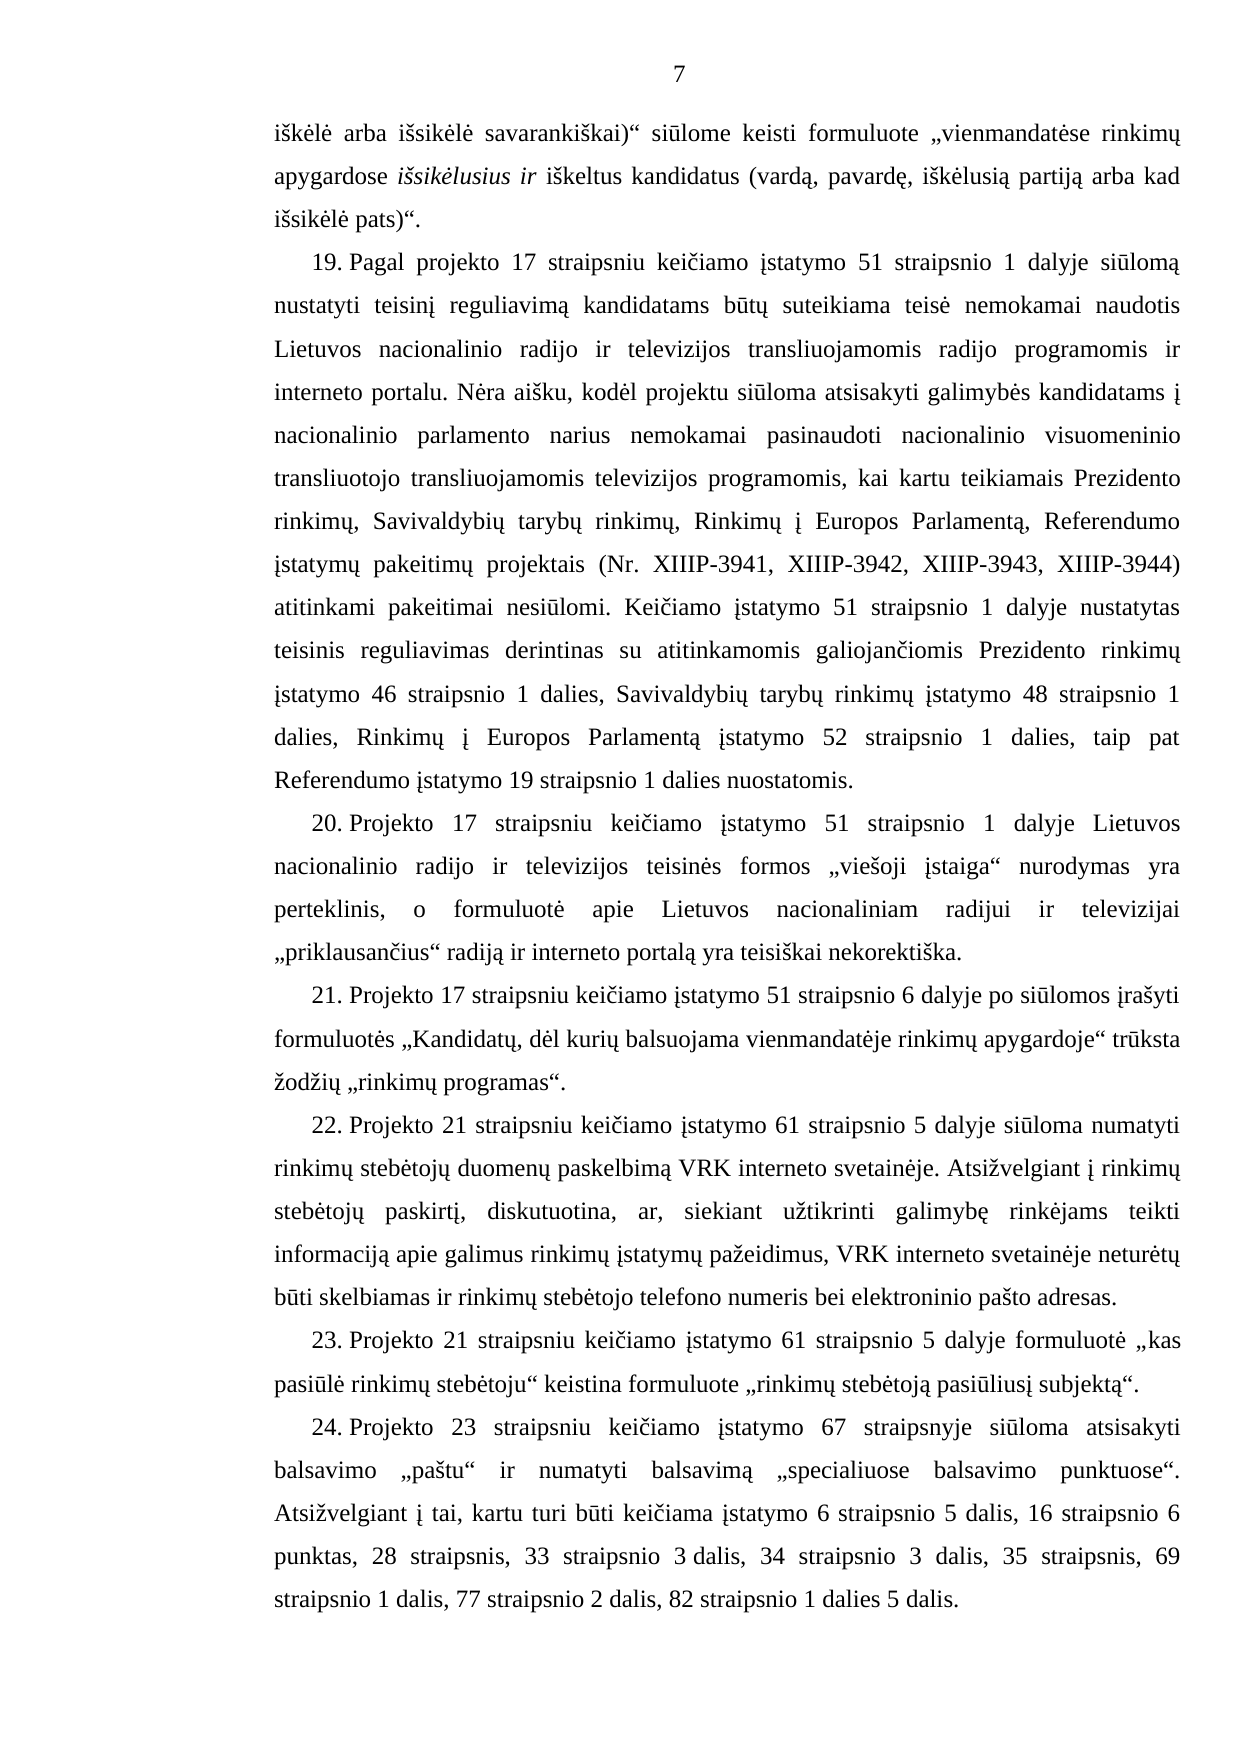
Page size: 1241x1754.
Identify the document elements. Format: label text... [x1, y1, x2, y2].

list Projekto 17 straipsniu keičiamo įstatymo 51 straipsnio 6 dalyje po siūlomos įrašyti formuluotės „Kandidatų, dėl kurių balsuojama vienmandatėje rinkimų apygardoje“ trūksta žodžių „rinkimų programas“. [236, 981, 1181, 1096]
list iškėlė arba išsikėlė savarankiškai)“ siūlome keisti formuluote „vienmandatėse rinkimų apygardose išsikėlusius ir iškeltus kandidatus (vardą, pavardę, iškėlusią partiją arba kad išsikėlė pats)“. [236, 118, 1181, 233]
list Projekto 21 straipsniu keičiamo įstatymo 61 straipsnio 5 dalyje formuluotė „kas pasiūlė rinkimų stebėtoju“ keistina formuluote „rinkimų stebėtoją pasiūliusį subjektą“. [236, 1326, 1181, 1397]
list Pagal projekto 17 straipsniu keičiamo įstatymo 51 straipsnio 1 dalyje siūlomą nustatyti teisinį reguliavimą kandidatams būtų suteikiama teisė nemokamai naudotis Lietuvos nacionalinio radijo ir televizijos transliuojamomis radijo programomis ir interneto portalu. Nėra aišku, kodėl projektu siūloma atsisakyti galimybės kandidatams į nacionalinio parlamento narius nemokamai pasinaudoti nacionalinio visuomeninio transliuotojo transliuojamomis televizijos programomis, kai kartu teikiamais Prezidento rinkimų, Savivaldybių tarybų rinkimų, Rinkimų į Europos Parlamentą, Referendumo įstatymų pakeitimų projektais (Nr. XIIIP-3941, XIIIP-3942, XIIIP-3943, XIIIP-3944) atitinkami pakeitimai nesiūlomi. Keičiamo įstatymo 51 straipsnio 1 dalyje nustatytas teisinis reguliavimas derintinas su atitinkamomis galiojančiomis Prezidento rinkimų įstatymo 46 straipsnio 1 dalies, Savivaldybių tarybų rinkimų įstatymo 48 straipsnio 1 dalies, Rinkimų į Europos Parlamentą įstatymo 52 straipsnio 1 dalies, taip pat Referendumo įstatymo 19 straipsnio 1 dalies nuostatomis. [236, 247, 1181, 794]
list Projekto 17 straipsniu keičiamo įstatymo 51 straipsnio 1 dalyje Lietuvos nacionalinio radijo ir televizijos teisinės formos „viešoji įstaiga“ nurodymas yra perteklinis, o formuluotė apie Lietuvos nacionaliniam radijui ir televizijai „priklausančius“ radiją ir interneto portalą yra teisiškai nekorektiška. [236, 808, 1181, 966]
list Projekto 23 straipsniu keičiamo įstatymo 67 straipsnyje siūloma atsisakyti balsavimo „paštu“ ir numatyti balsavimą „specialiuose balsavimo punktuose“. Atsižvelgiant į tai, kartu turi būti keičiama įstatymo 6 straipsnio 5 dalis, 16 straipsnio 6 punktas, 28 straipsnis, 33 straipsnio 3 dalis, 34 straipsnio 3 dalis, 35 straipsnis, 69 straipsnio 1 dalis, 77 straipsnio 2 dalis, 82 straipsnio 1 dalies 5 dalis. [236, 1412, 1181, 1613]
list Projekto 21 straipsniu keičiamo įstatymo 61 straipsnio 5 dalyje siūloma numatyti rinkimų stebėtojų duomenų paskelbimą VRK interneto svetainėje. Atsižvelgiant į rinkimų stebėtojų paskirtį, diskutuotina, ar, siekiant užtikrinti galimybę rinkėjams teikti informaciją apie galimus rinkimų įstatymų pažeidimus, VRK interneto svetainėje neturėtų būti skelbiamas ir rinkimų stebėtojo telefono numeris bei elektroninio pašto adresas. [236, 1110, 1181, 1311]
